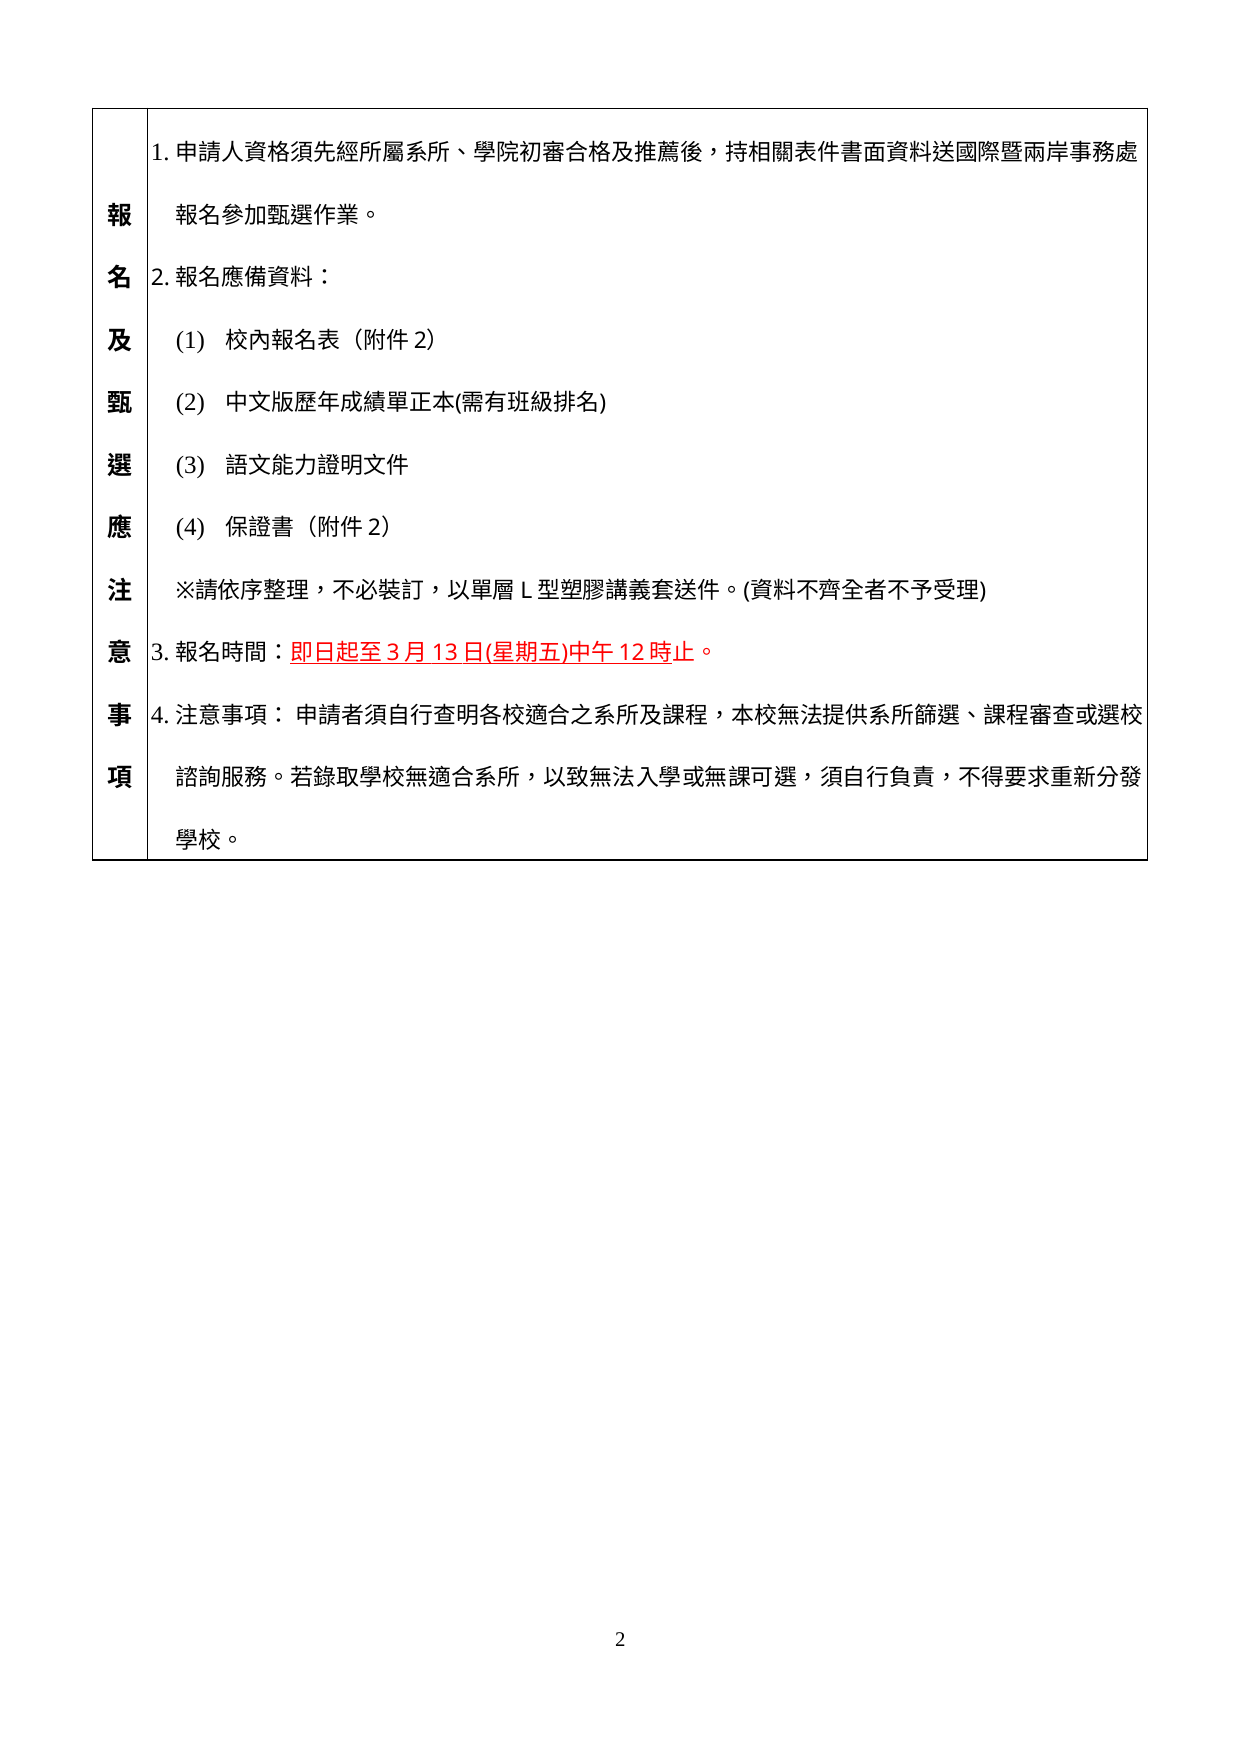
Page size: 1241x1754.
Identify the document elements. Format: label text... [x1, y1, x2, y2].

table_cell 報 名 及 甄 選 應 注 意 事 項 [93, 109, 147, 859]
table_cell 申請人資格須先經所屬系所、學院初審合格及推薦後，持相關表件書面資料送國際暨兩岸事務處報名參加甄選作業。 報名應備資料： 校內報名表（附件2） 中文版歷年成績單正本(需有班級排名) 語文能力證明文件 保證書（附件2） ※請依序整理，不必裝訂，以單層L型塑膠講義套送件。(資料不齊全者不予受理) 報名時間：即日起至3月13日(星期五)中午12時止。 注意事項： 申請者須自行查明各校適合之系所及課程，本校無法提供系所篩選、課程審查或選校諮詢服務。若錄取學校無適合系所，以致無法入學或無課可選，須自行負責，不得要求重新分發學校。 [148, 109, 1147, 859]
